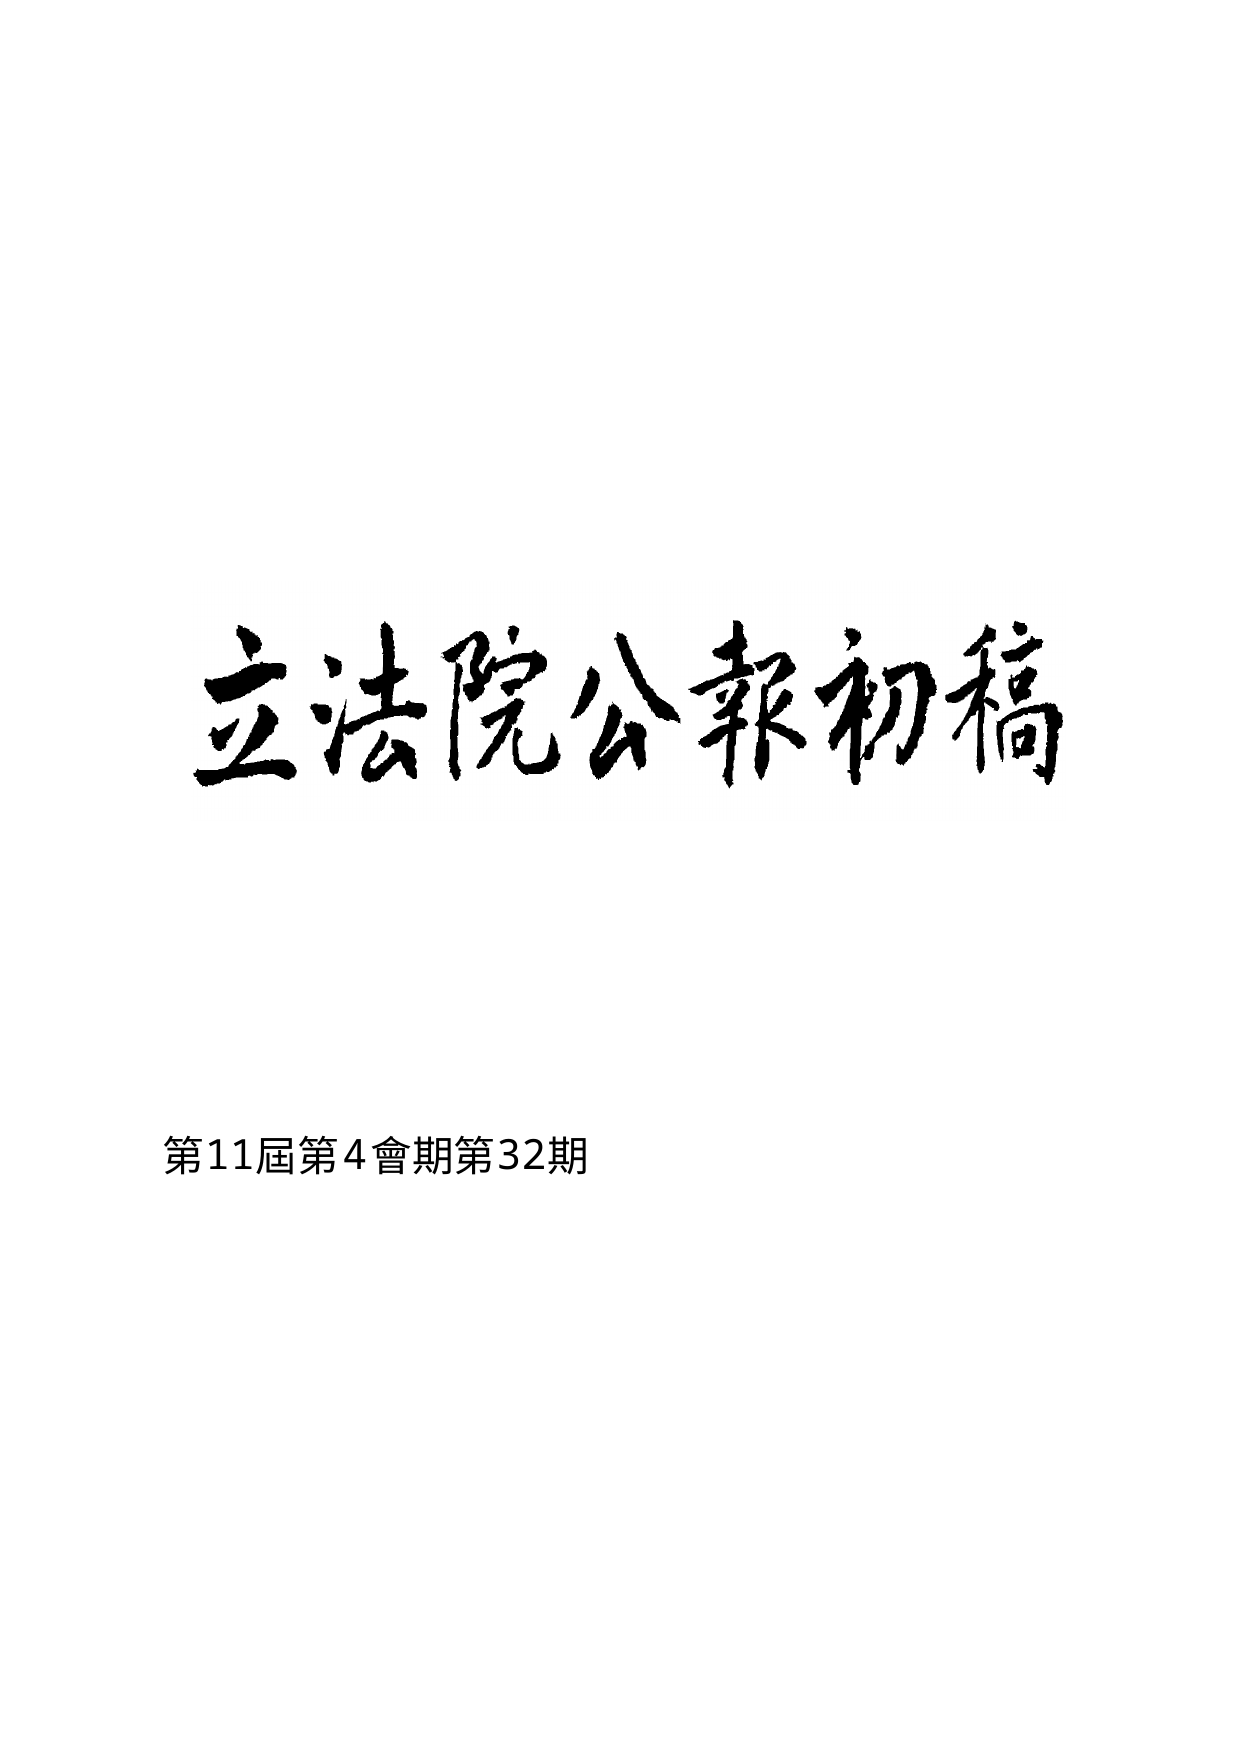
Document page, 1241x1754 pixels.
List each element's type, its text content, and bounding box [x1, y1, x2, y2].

table_header 第11屆第4會期第32期 [151, 1089, 617, 1234]
table_header [151, 406, 1098, 902]
